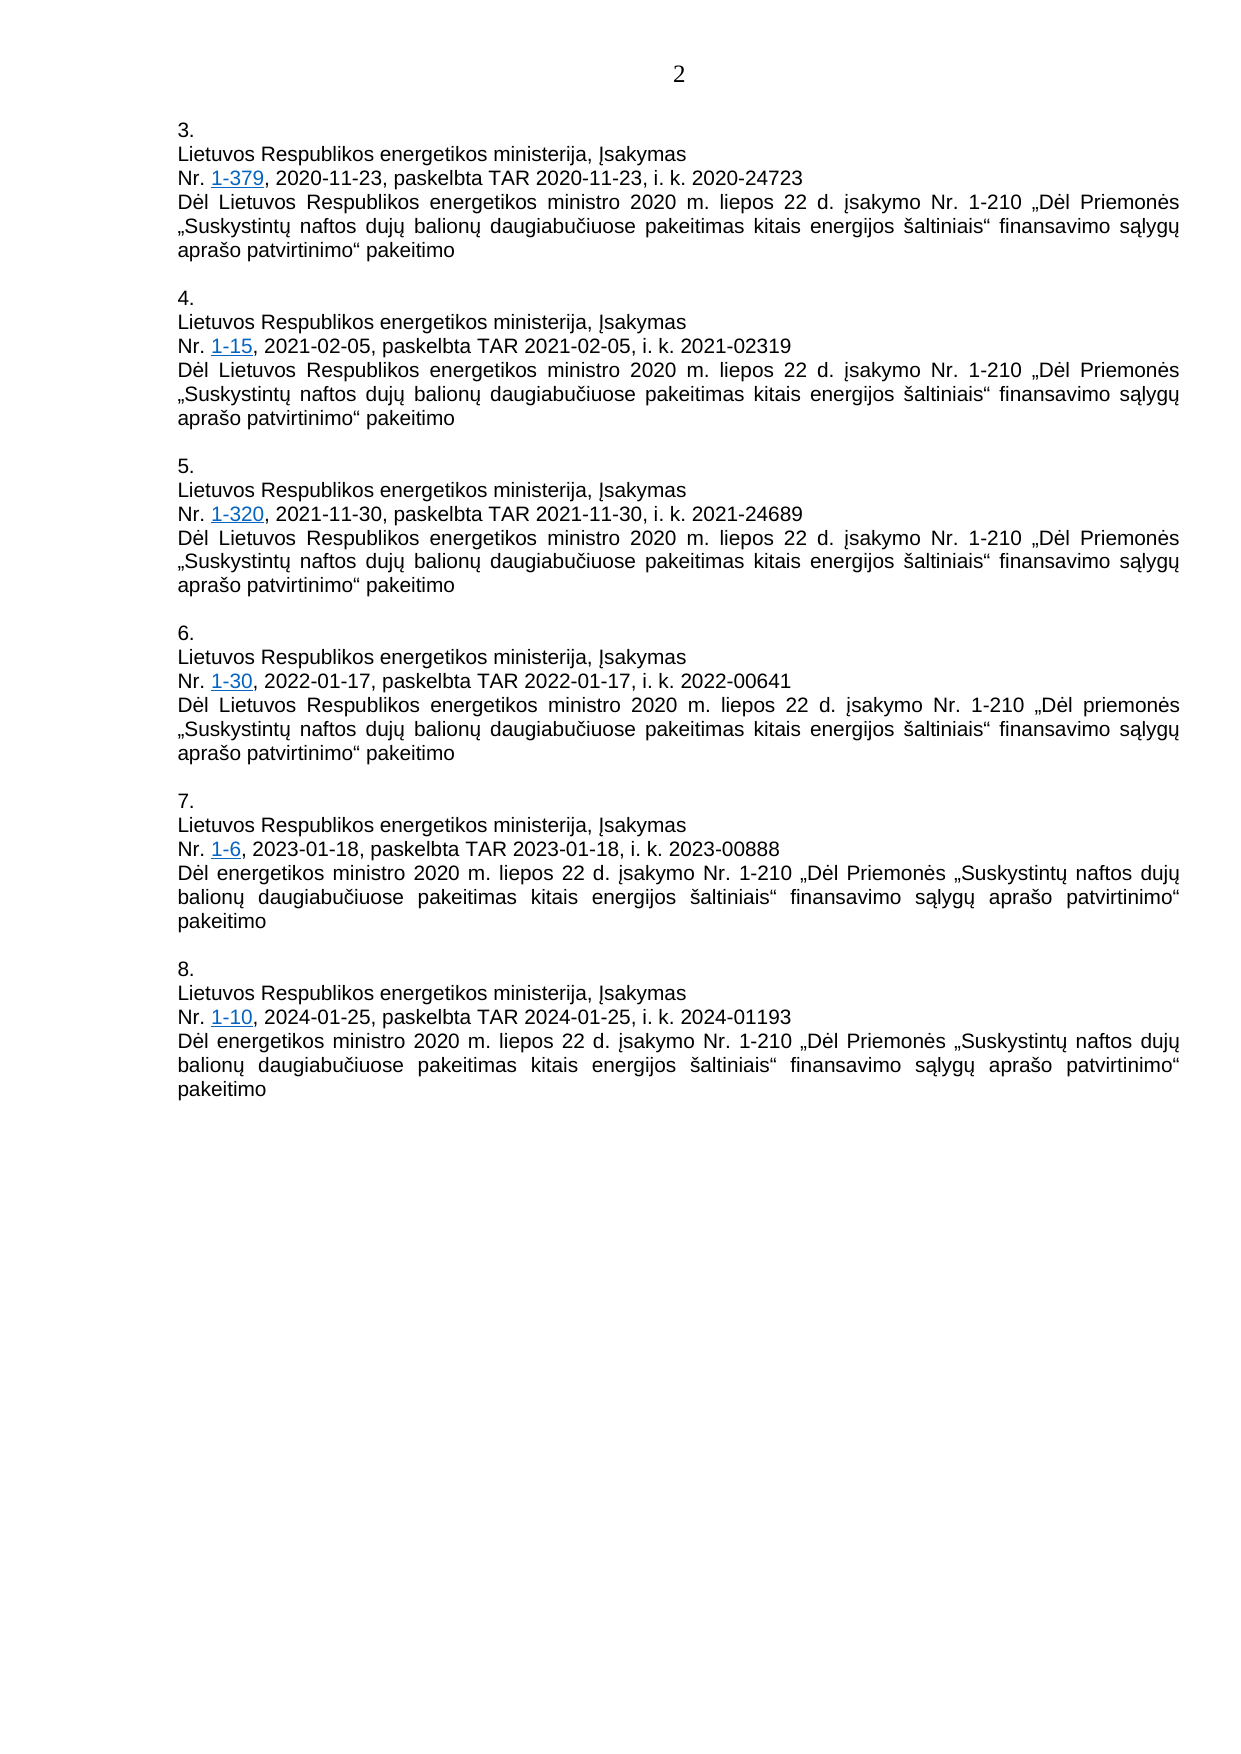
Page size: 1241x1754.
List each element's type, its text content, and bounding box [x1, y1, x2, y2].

text Nr. 1-30, 2022-01-17, paskelbta TAR 2022-01-17, i. k. 2022-00641 [177, 669, 1181, 693]
text 6. [177, 621, 1181, 645]
text Dėl Lietuvos Respublikos energetikos ministro 2020 m. liepos 22 d. įsakymo Nr. 1-210 „Dėl priemonės „Suskystintų naftos dujų balionų daugiabučiuose pakeitimas kitais energijos šaltiniais“ finansavimo sąlygų aprašo patvirtinimo“ pakeitimo [177, 693, 1181, 765]
text Dėl Lietuvos Respublikos energetikos ministro 2020 m. liepos 22 d. įsakymo Nr. 1-210 „Dėl Priemonės „Suskystintų naftos dujų balionų daugiabučiuose pakeitimas kitais energijos šaltiniais“ finansavimo sąlygų aprašo patvirtinimo“ pakeitimo [177, 358, 1181, 429]
text Nr. 1-15, 2021-02-05, paskelbta TAR 2021-02-05, i. k. 2021-02319 [177, 334, 1181, 358]
text Nr. 1-10, 2024-01-25, paskelbta TAR 2024-01-25, i. k. 2024-01193 [177, 1004, 1181, 1028]
text Lietuvos Respublikos energetikos ministerija, Įsakymas [177, 477, 1181, 501]
text Nr. 1-320, 2021-11-30, paskelbta TAR 2021-11-30, i. k. 2021-24689 [177, 501, 1181, 525]
text 7. [177, 789, 1181, 813]
text Dėl energetikos ministro 2020 m. liepos 22 d. įsakymo Nr. 1-210 „Dėl Priemonės „Suskystintų naftos dujų balionų daugiabučiuose pakeitimas kitais energijos šaltiniais“ finansavimo sąlygų aprašo patvirtinimo“ pakeitimo [177, 861, 1181, 933]
text 3. [177, 118, 1181, 142]
text Nr. 1-379, 2020-11-23, paskelbta TAR 2020-11-23, i. k. 2020-24723 [177, 166, 1181, 190]
text Lietuvos Respublikos energetikos ministerija, Įsakymas [177, 142, 1181, 166]
text 5. [177, 453, 1181, 477]
text Lietuvos Respublikos energetikos ministerija, Įsakymas [177, 981, 1181, 1004]
text 4. [177, 286, 1181, 310]
text Lietuvos Respublikos energetikos ministerija, Įsakymas [177, 645, 1181, 669]
text Dėl Lietuvos Respublikos energetikos ministro 2020 m. liepos 22 d. įsakymo Nr. 1-210 „Dėl Priemonės „Suskystintų naftos dujų balionų daugiabučiuose pakeitimas kitais energijos šaltiniais“ finansavimo sąlygų aprašo patvirtinimo“ pakeitimo [177, 190, 1181, 262]
text Lietuvos Respublikos energetikos ministerija, Įsakymas [177, 813, 1181, 837]
text Nr. 1-6, 2023-01-18, paskelbta TAR 2023-01-18, i. k. 2023-00888 [177, 837, 1181, 861]
text Lietuvos Respublikos energetikos ministerija, Įsakymas [177, 310, 1181, 334]
text Dėl Lietuvos Respublikos energetikos ministro 2020 m. liepos 22 d. įsakymo Nr. 1-210 „Dėl Priemonės „Suskystintų naftos dujų balionų daugiabučiuose pakeitimas kitais energijos šaltiniais“ finansavimo sąlygų aprašo patvirtinimo“ pakeitimo [177, 525, 1181, 597]
text 8. [177, 957, 1181, 981]
text Dėl energetikos ministro 2020 m. liepos 22 d. įsakymo Nr. 1-210 „Dėl Priemonės „Suskystintų naftos dujų balionų daugiabučiuose pakeitimas kitais energijos šaltiniais“ finansavimo sąlygų aprašo patvirtinimo“ pakeitimo [177, 1028, 1181, 1100]
